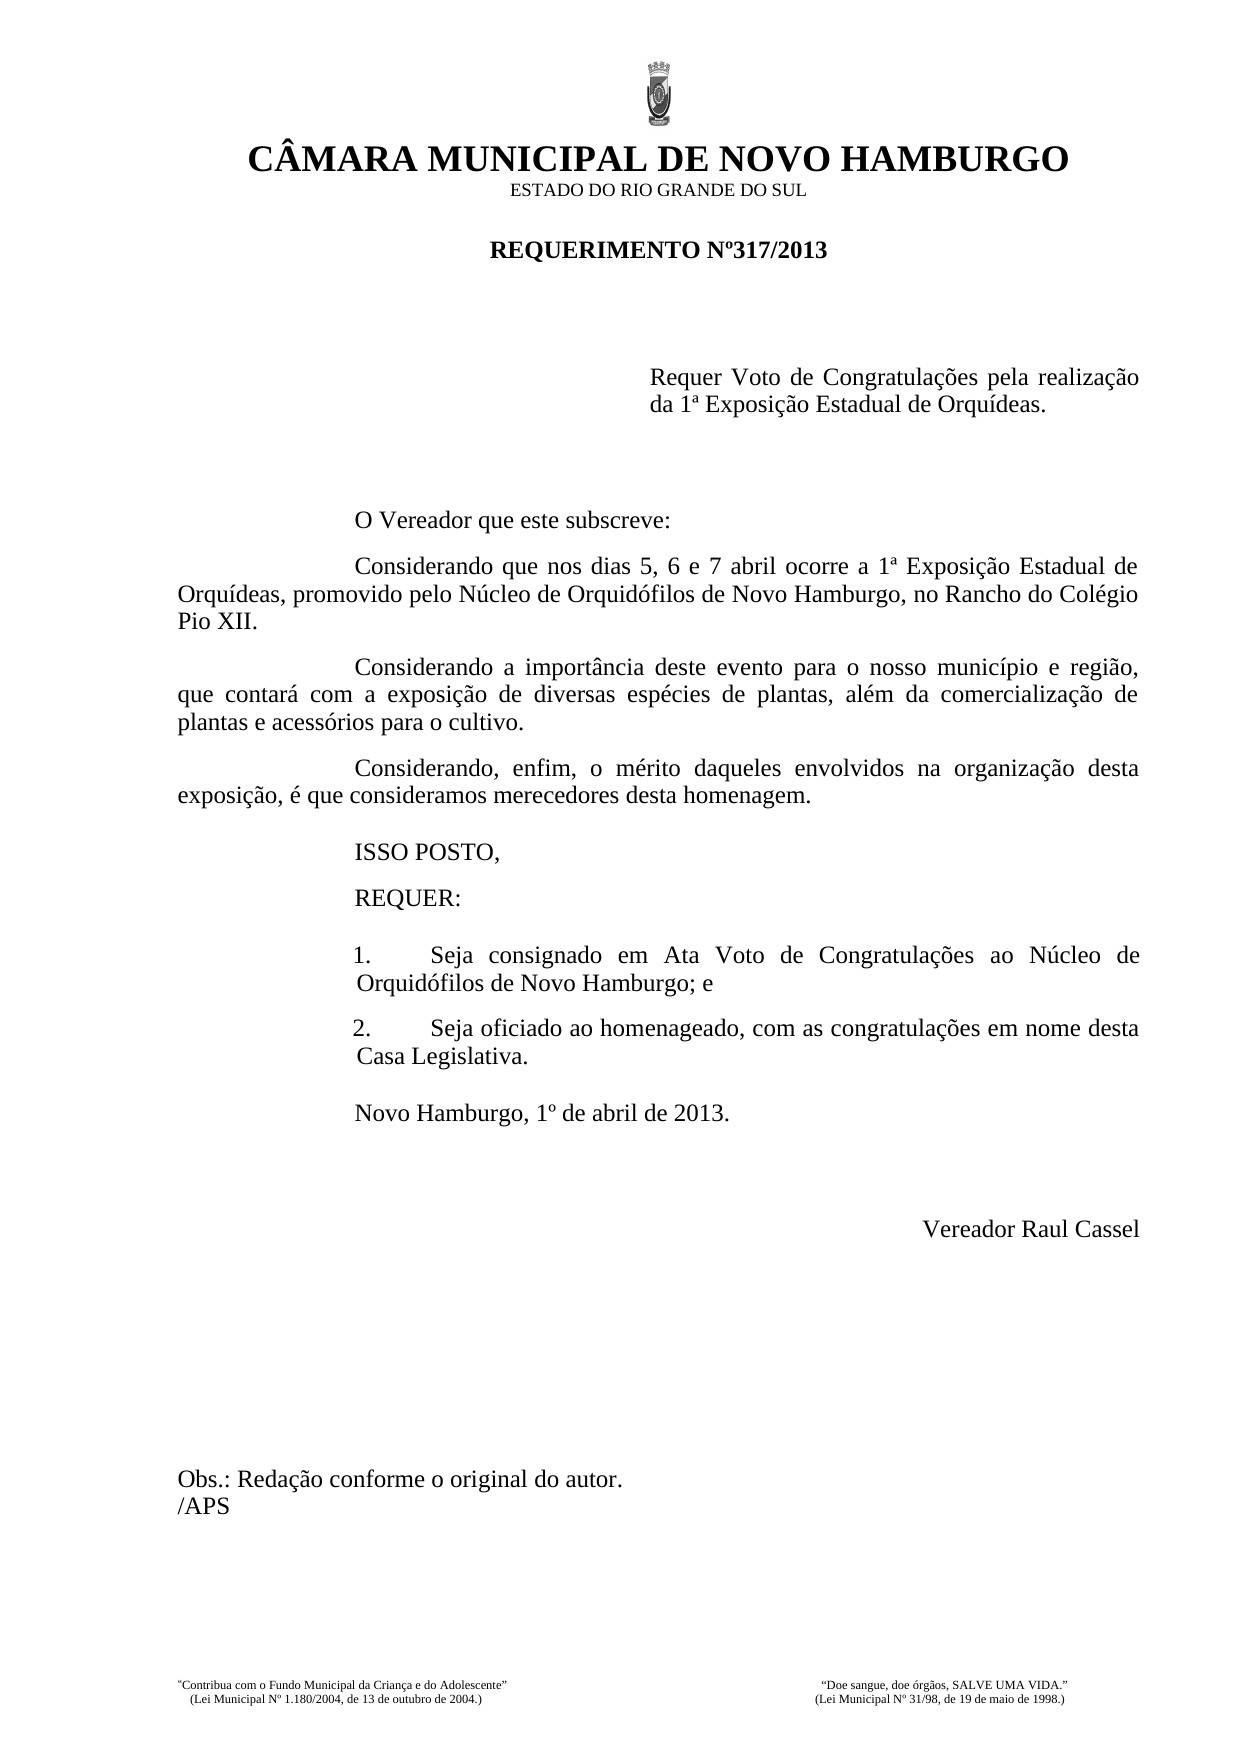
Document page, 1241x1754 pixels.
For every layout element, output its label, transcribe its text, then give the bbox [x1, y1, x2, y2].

text Novo Hamburgo, 1º de abril de 2013. [177, 1099, 1140, 1127]
text 2. Seja oficiado ao homenageado, com as congratulações em nome desta Casa Legislativa. [352, 1014, 1140, 1070]
text Considerando a importância deste evento para o nosso município e região, que contará com a exposição de diversas espécies de plantas, além da comercialização de plantas e acessórios para o cultivo. [177, 653, 1140, 736]
text Considerando que nos dias 5, 6 e 7 abril ocorre a 1ª Exposição Estadual de Orquídeas, promovido pelo Núcleo de Orquidófilos de Novo Hamburgo, no Rancho do Colégio Pio XII. [177, 552, 1140, 635]
text ISSO POSTO, [177, 838, 1140, 866]
text Vereador Raul Cassel [177, 1215, 1140, 1243]
text /APS [177, 1492, 1140, 1520]
text 1. Seja consignado em Ata Voto de Congratulações ao Núcleo de Orquidófilos de Novo Hamburgo; e [352, 941, 1140, 997]
title REQUERIMENTO Nº317/2013 [177, 236, 1140, 264]
text Considerando, enfim, o mérito daqueles envolvidos na organização desta exposição, é que consideramos merecedores desta homenagem. [177, 754, 1140, 809]
text Obs.: Redação conforme o original do autor. [177, 1465, 1140, 1492]
text REQUER: [177, 884, 1140, 912]
text Requer Voto de Congratulações pela realização da 1ª Exposição Estadual de Orquídeas. [649, 363, 1140, 418]
text O Vereador que este subscreve: [177, 507, 1140, 534]
